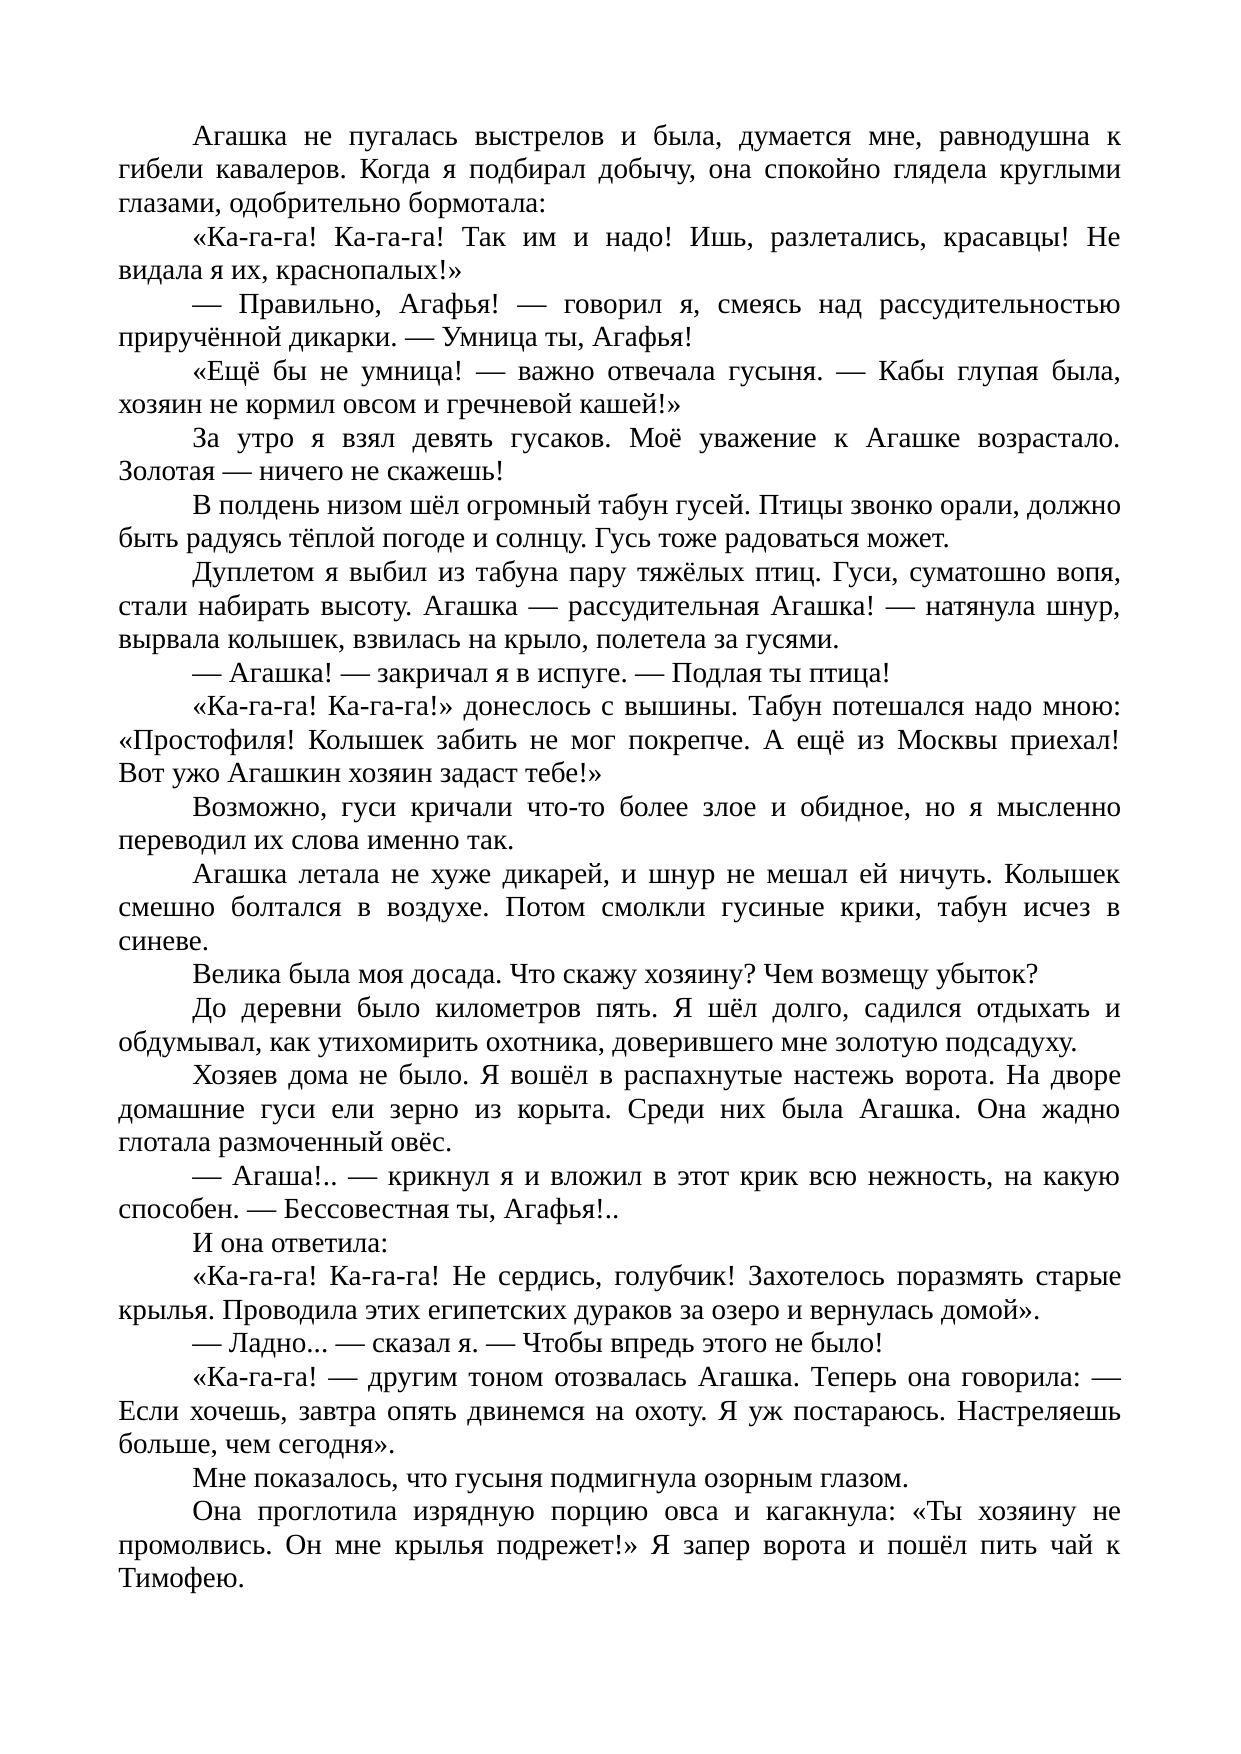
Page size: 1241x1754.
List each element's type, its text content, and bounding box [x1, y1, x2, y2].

text «Ка-га-га! Ка-га-га! Так им и надо! Ишь, разлетались, красавцы! Не видала я их, краснопалых!» [118, 219, 1122, 286]
text В полдень низом шёл огромный табун гусей. Птицы звонко орали, должно быть радуясь тёплой погоде и солнцу. Гусь тоже радоваться может. [118, 487, 1122, 554]
text Она проглотила изрядную порцию овса и кагакнула: «Ты хозяину не промолвись. Он мне крылья подрежет!» Я запер ворота и пошёл пить чай к Тимофею. [118, 1493, 1122, 1594]
text И она ответила: [118, 1225, 1122, 1258]
text «Ещё бы не умница! — важно отвечала гусыня. — Кабы глупая была, хозяин не кормил овсом и гречневой кашей!» [118, 353, 1122, 420]
text — Агашка! — закричал я в испуге. — Подлая ты птица! [118, 655, 1122, 688]
text За утро я взял девять гусаков. Моё уважение к Агашке возрастало. Золотая — ничего не скажешь! [118, 420, 1122, 487]
text Велика была моя досада. Что скажу хозяину? Чем возмещу убыток? [118, 957, 1122, 990]
text Агашка не пугалась выстрелов и была, думается мне, равнодушна к гибели кавалеров. Когда я подбирал добычу, она спокойно глядела круглыми глазами, одобрительно бормотала: [118, 118, 1122, 219]
text До деревни было километров пять. Я шёл долго, садился отдыхать и обдумывал, как утихомирить охотника, доверившего мне золотую подсадуху. [118, 990, 1122, 1057]
text Хозяев дома не было. Я вошёл в распахнутые настежь ворота. На дворе домашние гуси ели зерно из корыта. Среди них была Агашка. Она жадно глотала размоченный овёс. [118, 1057, 1122, 1158]
text Возможно, гуси кричали что-то более злое и обидное, но я мысленно переводил их слова именно так. [118, 789, 1122, 856]
text Агашка летала не хуже дикарей, и шнур не мешал ей ничуть. Колышек смешно болтался в воздухе. Потом смолкли гусиные крики, табун исчез в синеве. [118, 856, 1122, 957]
text — Ладно... — сказал я. — Чтобы впредь этого не было! [118, 1326, 1122, 1359]
text «Ка-га-га! — другим тоном отозвалась Агашка. Теперь она говорила: — Если хочешь, завтра опять двинемся на охоту. Я уж постараюсь. Настреляешь больше, чем сегодня». [118, 1359, 1122, 1460]
text «Ка-га-га! Ка-га-га!» донеслось с вышины. Табун потешался надо мною: «Простофиля! Колышек забить не мог покрепче. А ещё из Москвы приехал! Вот ужо Агашкин хозяин задаст тебе!» [118, 688, 1122, 789]
text Дуплетом я выбил из табуна пару тяжёлых птиц. Гуси, суматошно вопя, стали набирать высоту. Агашка — рассудительная Агашка! — натянула шнур, вырвала колышек, взвилась на крыло, полетела за гусями. [118, 554, 1122, 655]
text — Агаша!.. — крикнул я и вложил в этот крик всю нежность, на какую способен. — Бессовестная ты, Агафья!.. [118, 1158, 1122, 1225]
text «Ка-га-га! Ка-га-га! Не сердись, голубчик! Захотелось поразмять старые крылья. Проводила этих египетских дураков за озеро и вернулась домой». [118, 1258, 1122, 1326]
text — Правильно, Агафья! — говорил я, смеясь над рассудительностью приручённой дикарки. — Умница ты, Агафья! [118, 286, 1122, 353]
text Мне показалось, что гусыня подмигнула озорным глазом. [118, 1460, 1122, 1493]
